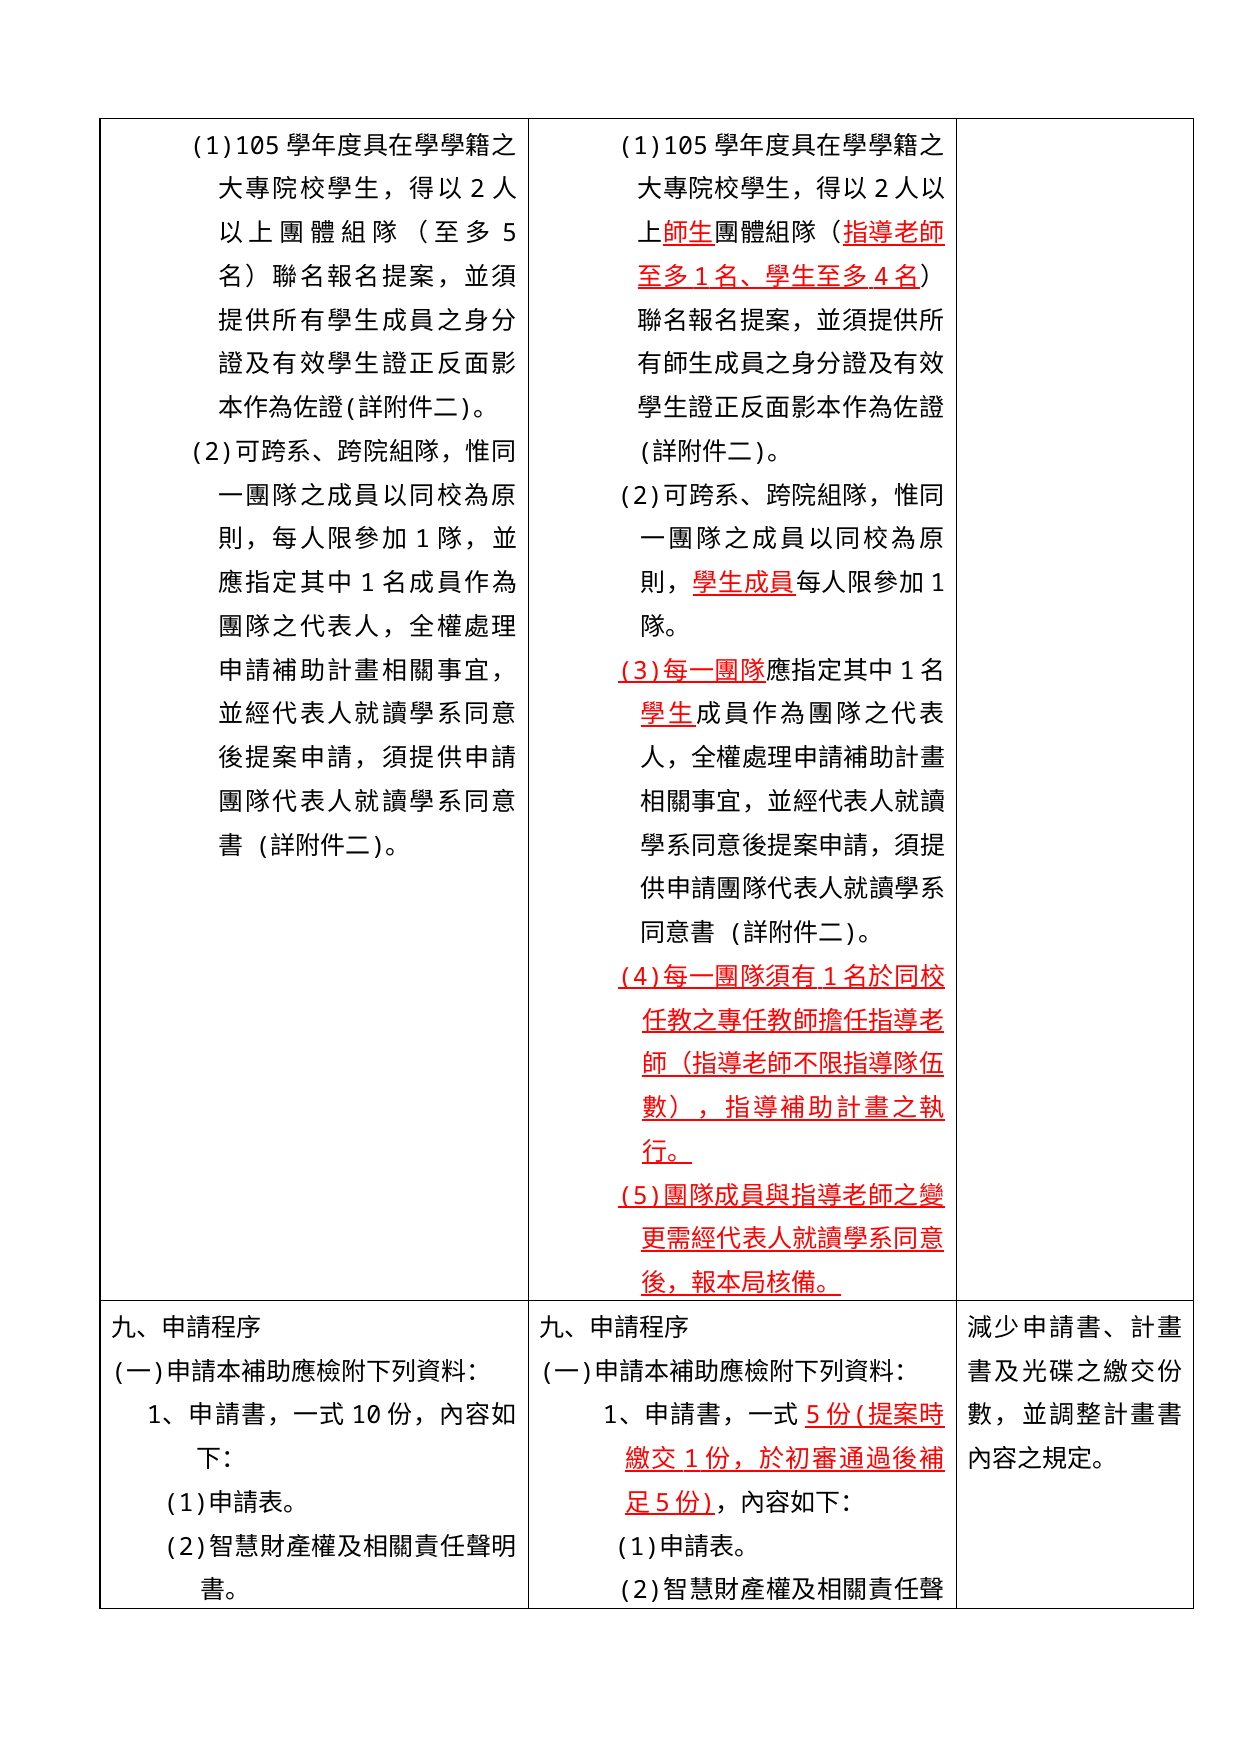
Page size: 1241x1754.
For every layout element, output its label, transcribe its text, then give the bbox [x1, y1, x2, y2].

table_header (1)105學年度具在學學籍之大專院校學生，得以2人以上師生團體組隊（指導老師至多1名、學生至多4名）聯名報名提案，並須提供所有師生成員之身分證及有效學生證正反面影本作為佐證(詳附件二)。 (2)可跨系、跨院組隊，惟同一團隊之成員以同校為原則，學生成員每人限參加1隊。 (3)每一團隊應指定其中1名學生成員作為團隊之代表人，全權處理申請補助計畫相關事宜，並經代表人就讀學系同意後提案申請，須提供申請團隊代表人就讀學系同意書 (詳附件二)。 (4)每一團隊須有1名於同校任教之專任教師擔任指導老師（指導老師不限指導隊伍數），指導補助計畫之執行。 (5)團隊成員與指導老師之變更需經代表人就讀學系同意後，報本局核備。 [529, 119, 956, 1300]
table_cell 減少申請書、計畫書及光碟之繳交份數，並調整計畫書內容之規定。 [957, 1301, 1193, 1608]
table_header [957, 119, 1193, 1300]
table_header (1)105學年度具在學學籍之大專院校學生，得以2人以上團體組隊（至多5名）聯名報名提案，並須提供所有學生成員之身分證及有效學生證正反面影本作為佐證(詳附件二)。 (2)可跨系、跨院組隊，惟同一團隊之成員以同校為原則，每人限參加1隊，並應指定其中1名成員作為團隊之代表人，全權處理申請補助計畫相關事宜，並經代表人就讀學系同意後提案申請，須提供申請團隊代表人就讀學系同意書 (詳附件二)。 [101, 119, 528, 1300]
table_cell 九、申請程序 (一)申請本補助應檢附下列資料： 1、申請書，一式5份(提案時繳交1份，於初審通過後補足5份)，內容如下： (1)申請表。 (2)智慧財產權及相關責任聲 [529, 1301, 956, 1608]
table_cell 九、申請程序 (一)申請本補助應檢附下列資料： 1、申請書，一式10份，內容如下： (1)申請表。 (2)智慧財產權及相關責任聲明書。 [101, 1301, 528, 1608]
